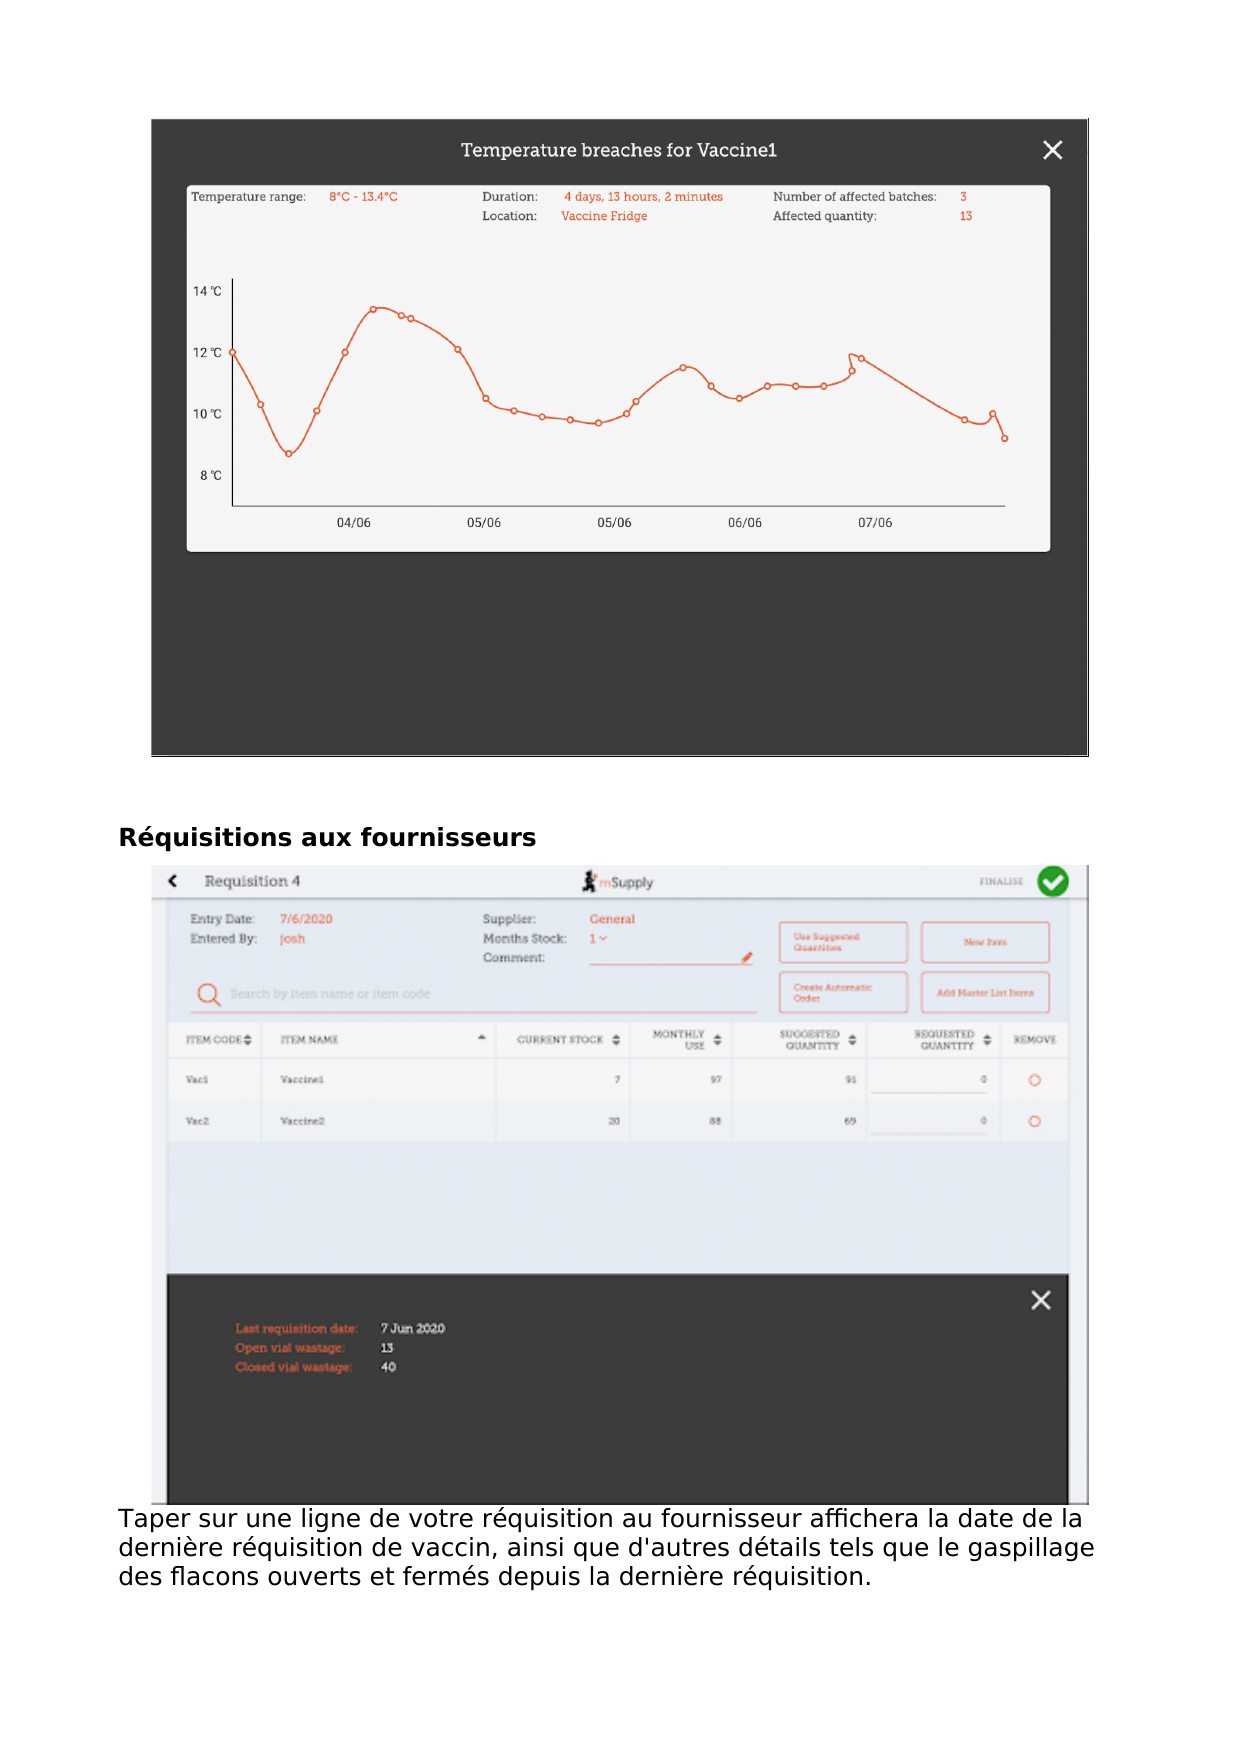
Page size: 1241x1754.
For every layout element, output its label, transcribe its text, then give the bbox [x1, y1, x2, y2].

subtitle Réquisitions aux fournisseurs [118, 823, 1122, 853]
picture [151, 118, 1089, 757]
text Taper sur une ligne de votre réquisition au fournisseur affichera la date de la dernière réquisition de vaccin, ainsi que d'autres détails tels que le gaspillage des flacons ouverts et fermés depuis la dernière réquisition. [118, 865, 1122, 1592]
picture [151, 865, 1089, 1505]
